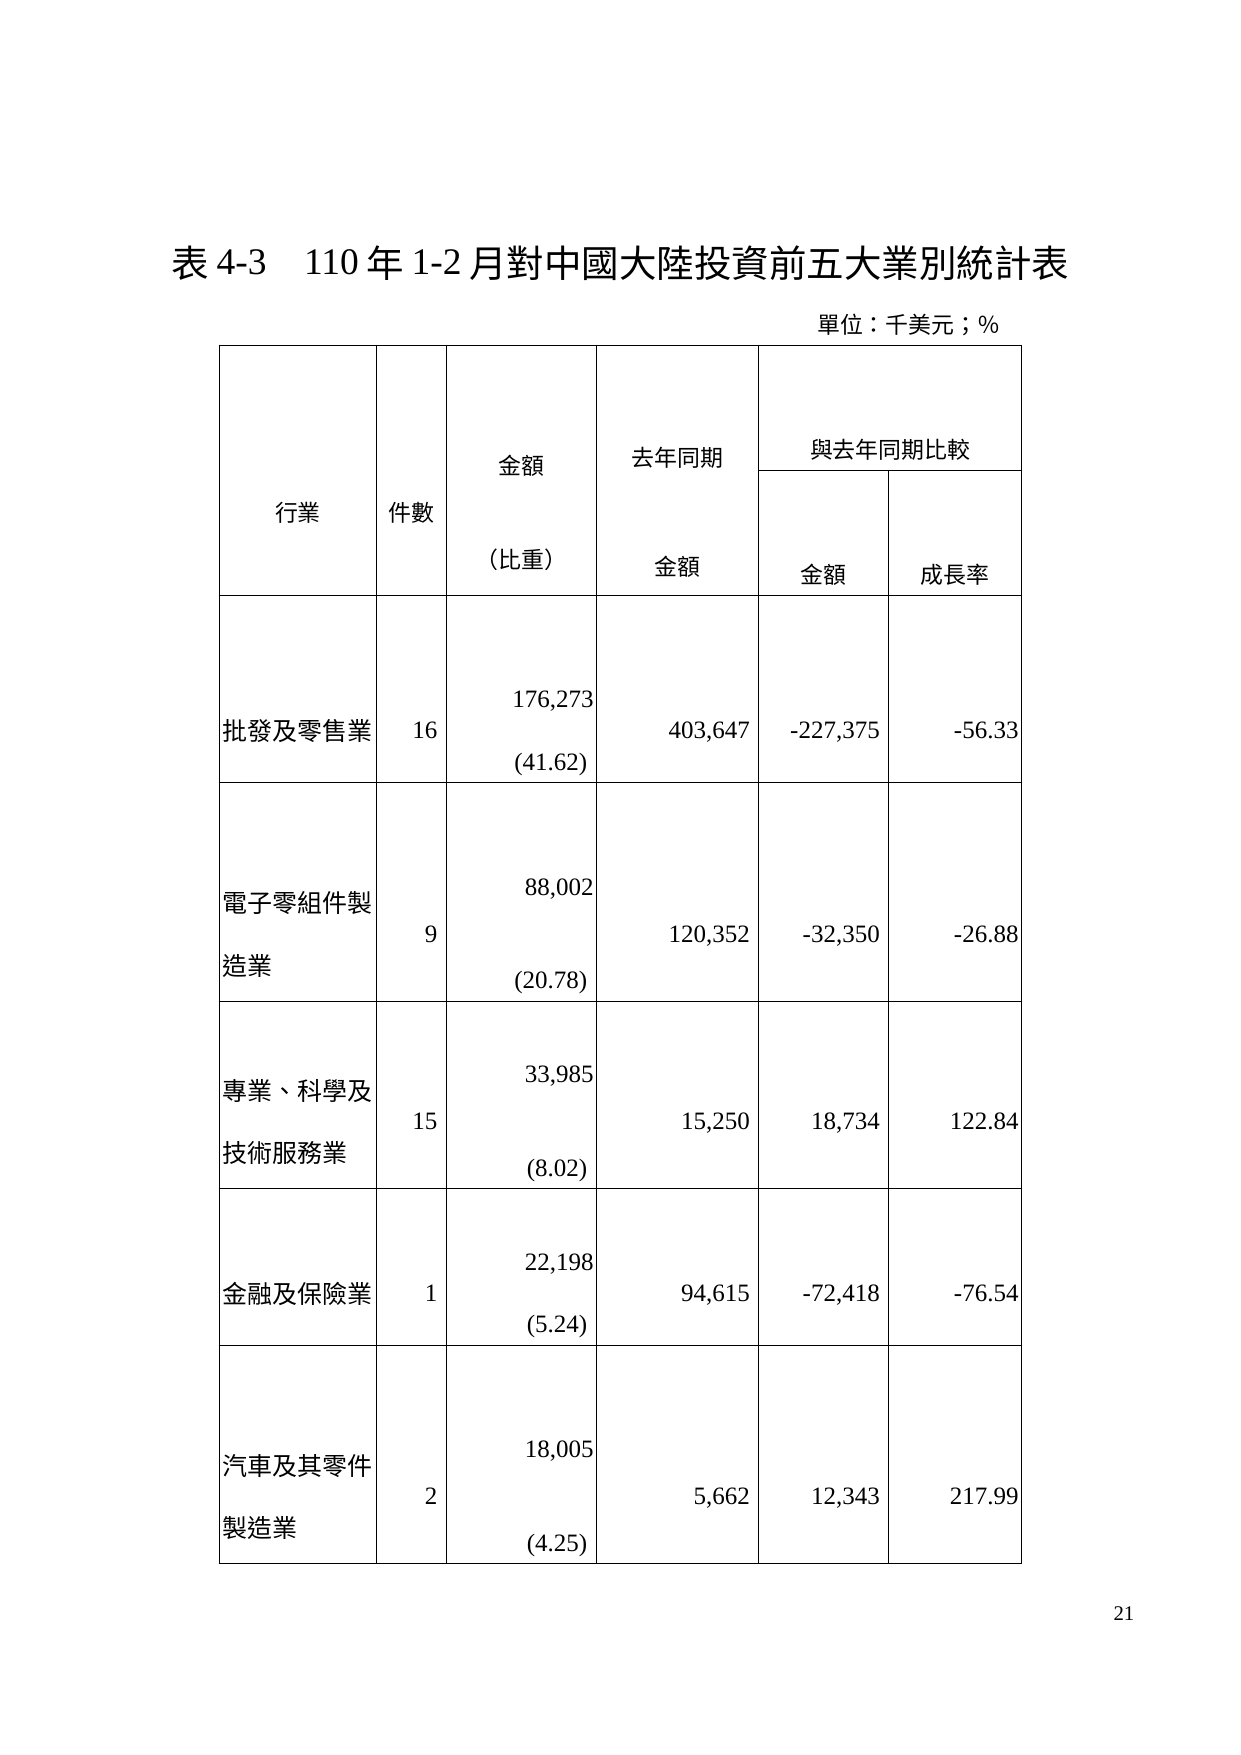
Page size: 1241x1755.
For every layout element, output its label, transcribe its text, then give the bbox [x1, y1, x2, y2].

table_cell 403,647 [597, 596, 758, 782]
table_header 件數 [377, 346, 446, 594]
table_cell 15,250 [597, 1002, 758, 1188]
table_cell 2 [377, 1346, 446, 1563]
table_cell 217.99 [889, 1346, 1021, 1563]
table_cell 批發及零售業 [220, 596, 376, 782]
table_cell 9 [377, 783, 446, 1001]
table_cell 電子零組件製造業 [220, 783, 376, 1001]
table_cell 120,352 [597, 783, 758, 1001]
table_cell 18,734 [759, 1002, 888, 1188]
text 表4-3 110年1-2月對中國大陸投資前五大業別統計表 [106, 219, 1134, 282]
table_cell 16 [377, 596, 446, 782]
table_cell 15 [377, 1002, 446, 1188]
table_header 金額 （比重） [447, 346, 596, 594]
table_cell 汽車及其零件製造業 [220, 1346, 376, 1563]
table_cell 18,005 (4.25) [447, 1346, 596, 1563]
table_header 行業 [220, 346, 376, 594]
table_cell 122.84 [889, 1002, 1021, 1188]
table_cell 176,273 (41.62) [447, 596, 596, 782]
table_cell 1 [377, 1189, 446, 1344]
table_cell -227,375 [759, 596, 888, 782]
table_cell 專業、科學及技術服務業 [220, 1002, 376, 1188]
table_cell -56.33 [889, 596, 1021, 782]
table_cell -72,418 [759, 1189, 888, 1344]
table_cell 12,343 [759, 1346, 888, 1563]
table_cell -76.54 [889, 1189, 1021, 1344]
table_cell 22,198 (5.24) [447, 1189, 596, 1344]
table_cell -26.88 [889, 783, 1021, 1001]
table_cell 成長率 [889, 471, 1021, 594]
text 單位：千美元；％ [106, 282, 1134, 344]
table_header 去年同期 金額 [597, 346, 758, 594]
table_cell 金額 [759, 471, 888, 594]
table_header 與去年同期比較 [759, 346, 1021, 469]
table_cell 94,615 [597, 1189, 758, 1344]
table_cell 88,002 (20.78) [447, 783, 596, 1001]
table_cell -32,350 [759, 783, 888, 1001]
table_cell 5,662 [597, 1346, 758, 1563]
table_cell 33,985 (8.02) [447, 1002, 596, 1188]
table_cell 金融及保險業 [220, 1189, 376, 1344]
